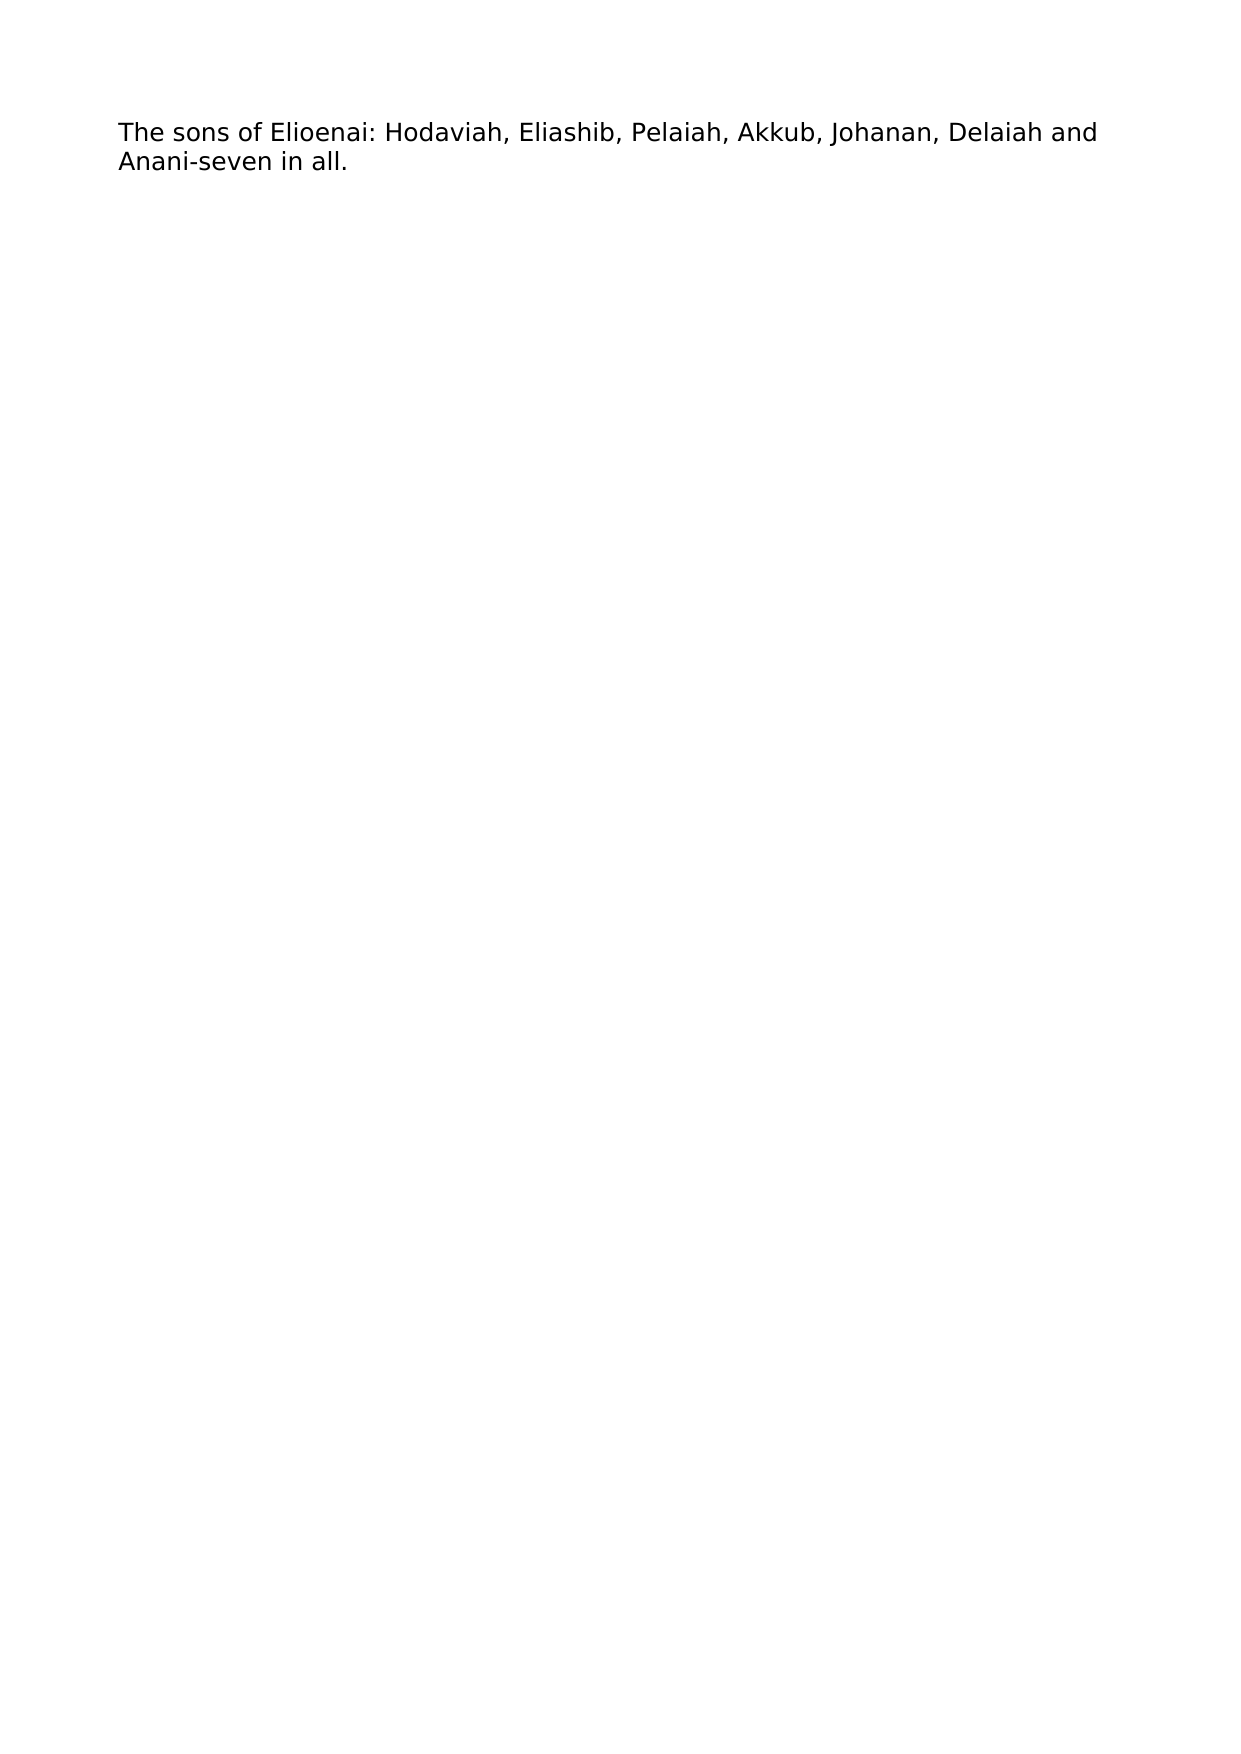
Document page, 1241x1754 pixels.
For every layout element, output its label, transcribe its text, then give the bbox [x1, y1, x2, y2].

text The sons of Elioenai: Hodaviah, Eliashib, Pelaiah, Akkub, Johanan, Delaiah and Anani-seven in all. [118, 118, 1122, 176]
